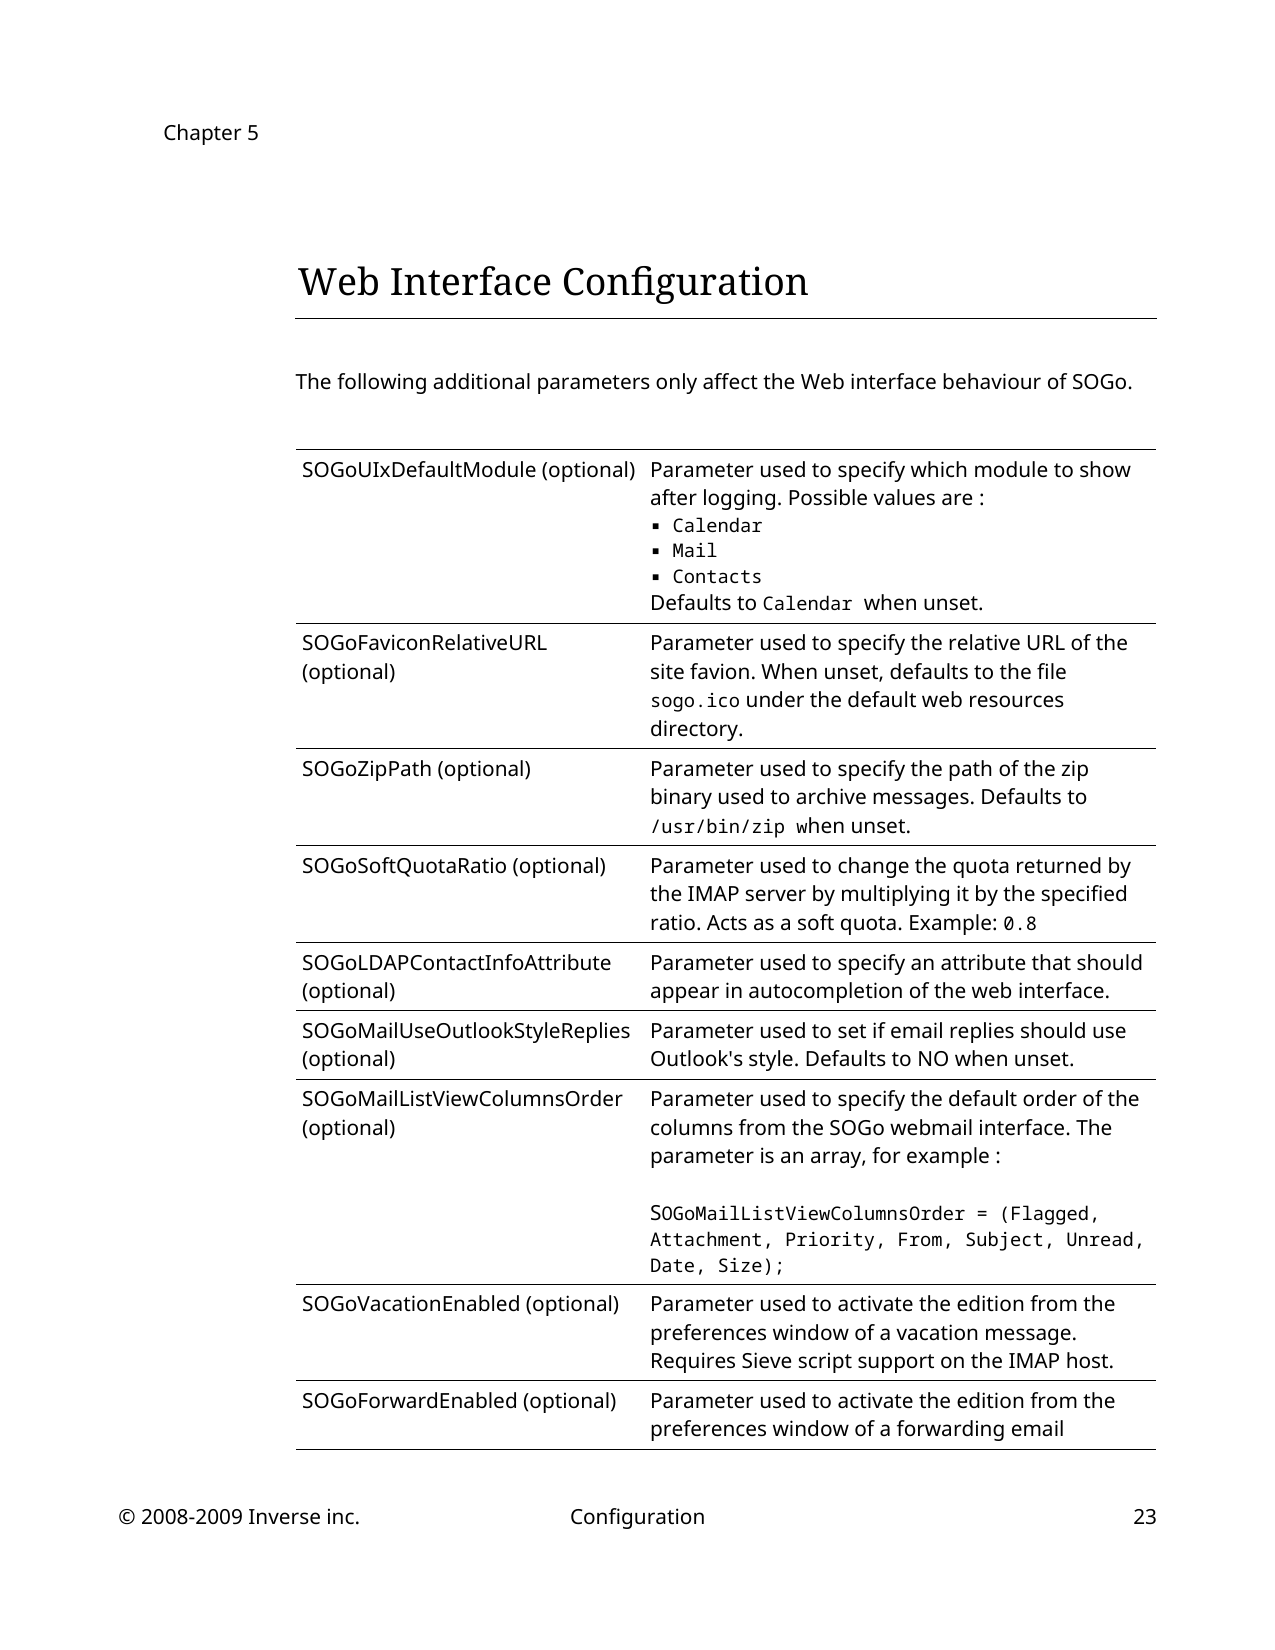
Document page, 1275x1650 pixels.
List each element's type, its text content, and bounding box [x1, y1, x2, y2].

table_cell Parameter used to set if email replies should use Outlook's style. Defaults to NO when unset. [644, 1011, 1156, 1079]
table_cell Parameter used to specify the relative URL of the site favion. When unset, defaults to the file sogo.ico under the default web resources directory. [644, 624, 1156, 748]
table_cell Parameter used to change the quota returned by the IMAP server by multiplying it by the specified ratio. Acts as a soft quota. Example: 0.8 [644, 846, 1156, 942]
table_cell SOGoSoftQuotaRatio (optional) [296, 846, 644, 942]
text The following additional parameters only affect the Web interface behaviour of SOGo. [295, 367, 1157, 396]
table_cell SOGoForwardEnabled (optional) [296, 1381, 644, 1449]
table_cell SOGoMailListViewColumnsOrder (optional) [296, 1080, 644, 1283]
table_cell SOGoLDAPContactInfoAttribute (optional) [296, 943, 644, 1010]
table_cell SOGoMailUseOutlookStyleReplies (optional) [296, 1011, 644, 1079]
table_cell Parameter used to activate the edition from the preferences window of a forwarding email [644, 1381, 1156, 1449]
table_cell Parameter used to specify an attribute that should appear in autocompletion of the web interface. [644, 943, 1156, 1010]
table_cell SOGoZipPath (optional) [296, 749, 644, 845]
subtitle Web Interface Configuration [295, 256, 1157, 318]
table_header SOGoUIxDefaultModule (optional) [296, 450, 644, 623]
table_cell SOGoVacationEnabled (optional) [296, 1285, 644, 1380]
table_cell Parameter used to specify the default order of the columns from the SOGo webmail interface. The parameter is an array, for example : SOGoMailListViewColumnsOrder = (Flagged, Attachment, Priority, From, Subject, Unread, Date, Size); [644, 1080, 1156, 1283]
table_cell SOGoFaviconRelativeURL (optional) [296, 624, 644, 748]
table_header Parameter used to specify which module to show after logging. Possible values are : ◾ Calendar ◾ Mail ◾ Contacts Defaults to Calendar when unset. [644, 450, 1156, 623]
table_cell Parameter used to activate the edition from the preferences window of a vacation message. Requires Sieve script support on the IMAP host. [644, 1285, 1156, 1380]
table_cell Parameter used to specify the path of the zip binary used to archive messages. Defaults to /usr/bin/zip when unset. [644, 749, 1156, 845]
